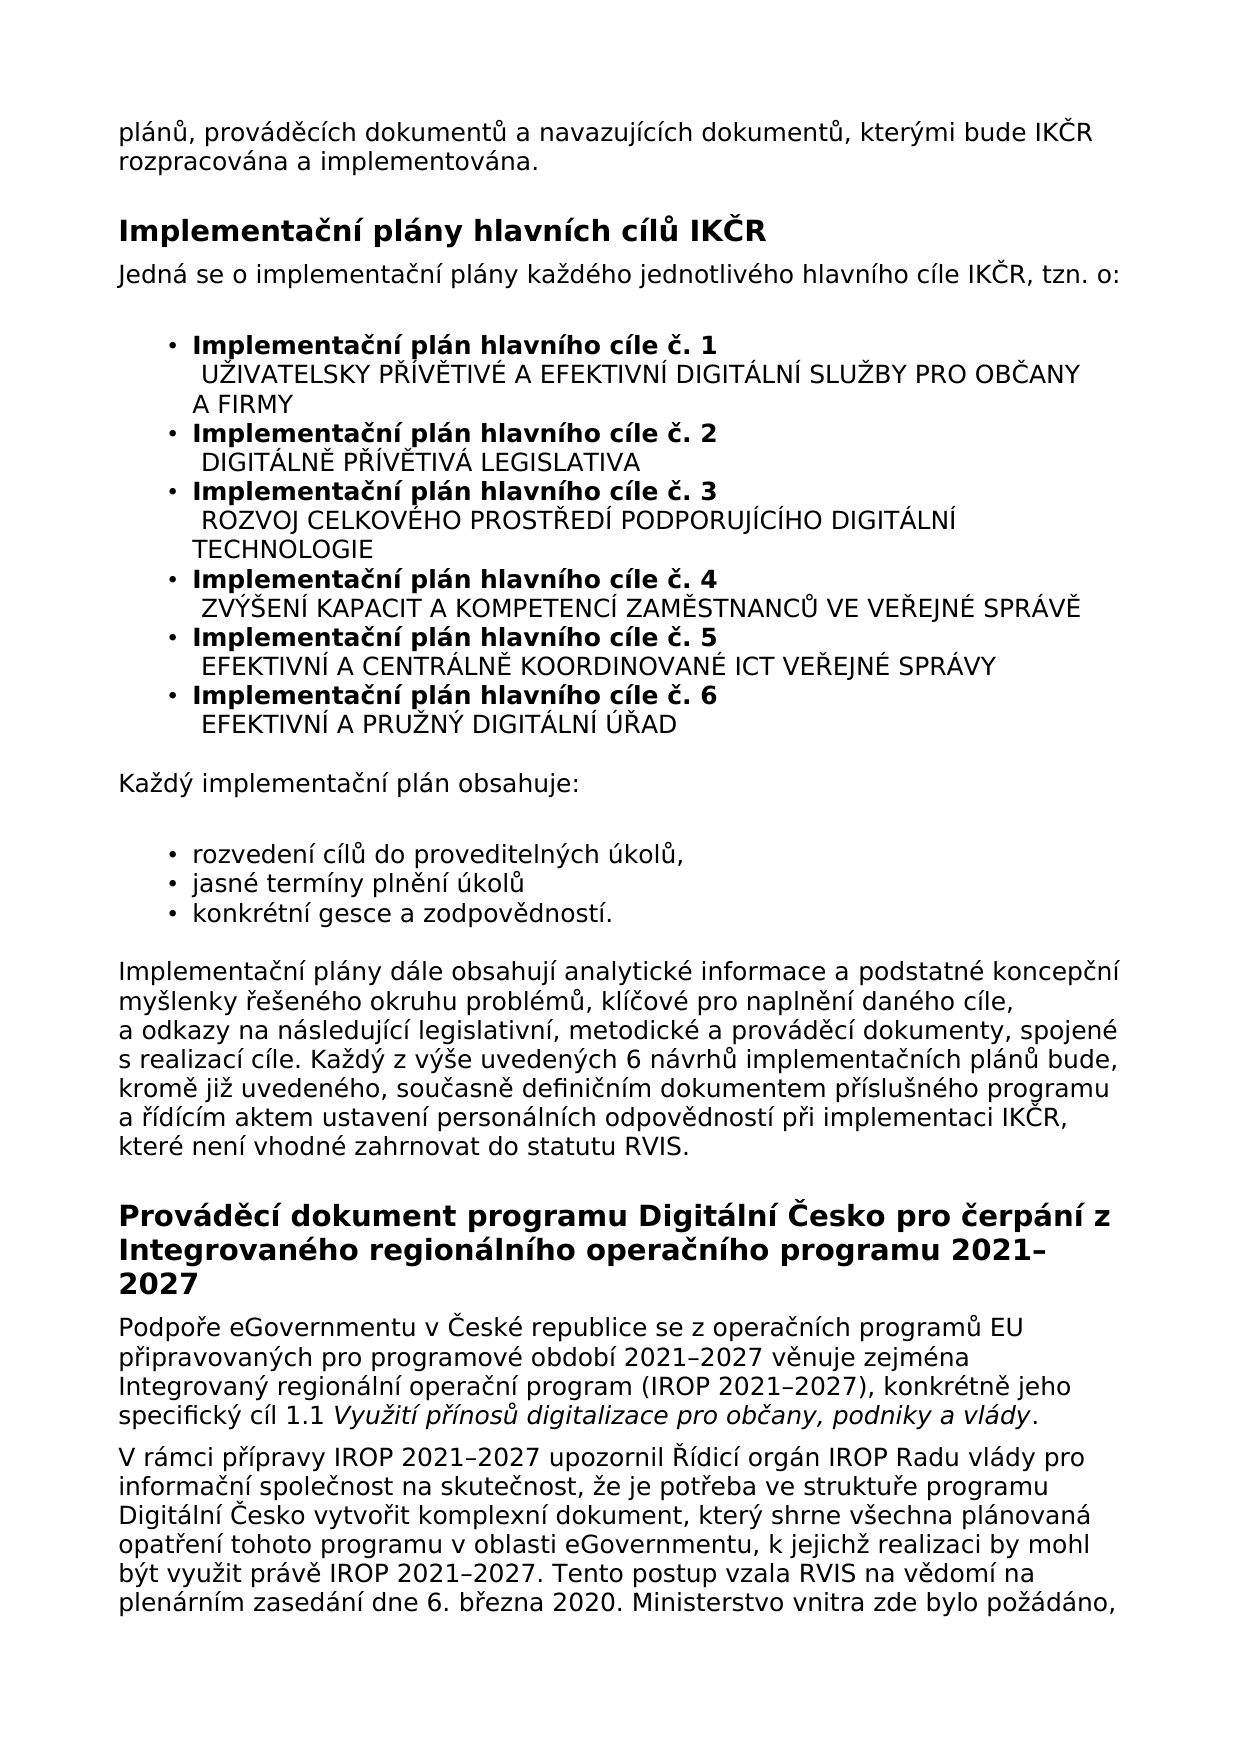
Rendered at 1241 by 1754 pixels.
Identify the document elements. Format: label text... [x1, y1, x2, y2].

text plánů, prováděcích dokumentů a navazujících dokumentů, kterými bude IKČR rozpracována a implementována. [118, 118, 1122, 176]
text Podpoře eGovernmentu v České republice se z operačních programů EU připravovaných pro programové období 2021–2027 věnuje zejména Integrovaný regionální operační program (IROP 2021–2027), konkrétně jeho specifický cíl 1.1 Využití přínosů digitalizace pro občany, podniky a vlády. [118, 1313, 1122, 1430]
text V rámci přípravy IROP 2021–2027 upozornil Řídicí orgán IROP Radu vlády pro informační společnost na skutečnost, že je potřeba ve struktuře programu Digitální Česko vytvořit komplexní dokument, který shrne všechna plánovaná opatření tohoto programu v oblasti eGovernmentu, k jejichž realizaci by mohl být využit právě IROP 2021–2027. Tento postup vzala RVIS na vědomí na plenárním zasedání dne 6. března 2020. Ministerstvo vnitra zde bylo požádáno, [118, 1443, 1122, 1618]
subtitle Implementační plány hlavních cílů IKČR [118, 214, 1122, 248]
list Implementační plán hlavního cíle č. 6 EFEKTIVNÍ A PRUŽNÝ DIGITÁLNÍ ÚŘAD [177, 682, 1122, 740]
list Implementační plán hlavního cíle č. 2 DIGITÁLNĚ PŘÍVĚTIVÁ LEGISLATIVA [177, 419, 1122, 477]
list jasné termíny plnění úkolů [177, 870, 1122, 899]
subtitle Prováděcí dokument programu Digitální Česko pro čerpání z Integrovaného regionálního operačního programu 2021–2027 [118, 1199, 1122, 1301]
list Implementační plán hlavního cíle č. 1 UŽIVATELSKY PŘÍVĚTIVÉ A EFEKTIVNÍ DIGITÁLNÍ SLUŽBY PRO OBČANY A FIRMY [177, 332, 1122, 419]
list konkrétní gesce a zodpovědností. [177, 899, 1122, 928]
text Každý implementační plán obsahuje: [118, 769, 1122, 798]
list Implementační plán hlavního cíle č. 4 ZVÝŠENÍ KAPACIT A KOMPETENCÍ ZAMĚSTNANCŮ VE VEŘEJNÉ SPRÁVĚ [177, 565, 1122, 623]
text Implementační plány dále obsahují analytické informace a podstatné koncepční myšlenky řešeného okruhu problémů, klíčové pro naplnění daného cíle, a odkazy na následující legislativní, metodické a prováděcí dokumenty, spojené s realizací cíle. Každý z výše uvedených 6 návrhů implementačních plánů bude, kromě již uvedeného, současně definičním dokumentem příslušného programu a řídícím aktem ustavení personálních odpovědností při implementaci IKČR, které není vhodné zahrnovat do statutu RVIS. [118, 957, 1122, 1162]
text Jedná se o implementační plány každého jednotlivého hlavního cíle IKČR, tzn. o: [118, 260, 1122, 289]
list Implementační plán hlavního cíle č. 5 EFEKTIVNÍ A CENTRÁLNĚ KOORDINOVANÉ ICT VEŘEJNÉ SPRÁVY [177, 623, 1122, 682]
list rozvedení cílů do proveditelných úkolů, [177, 841, 1122, 870]
list Implementační plán hlavního cíle č. 3 ROZVOJ CELKOVÉHO PROSTŘEDÍ PODPORUJÍCÍHO DIGITÁLNÍ TECHNOLOGIE [177, 477, 1122, 565]
